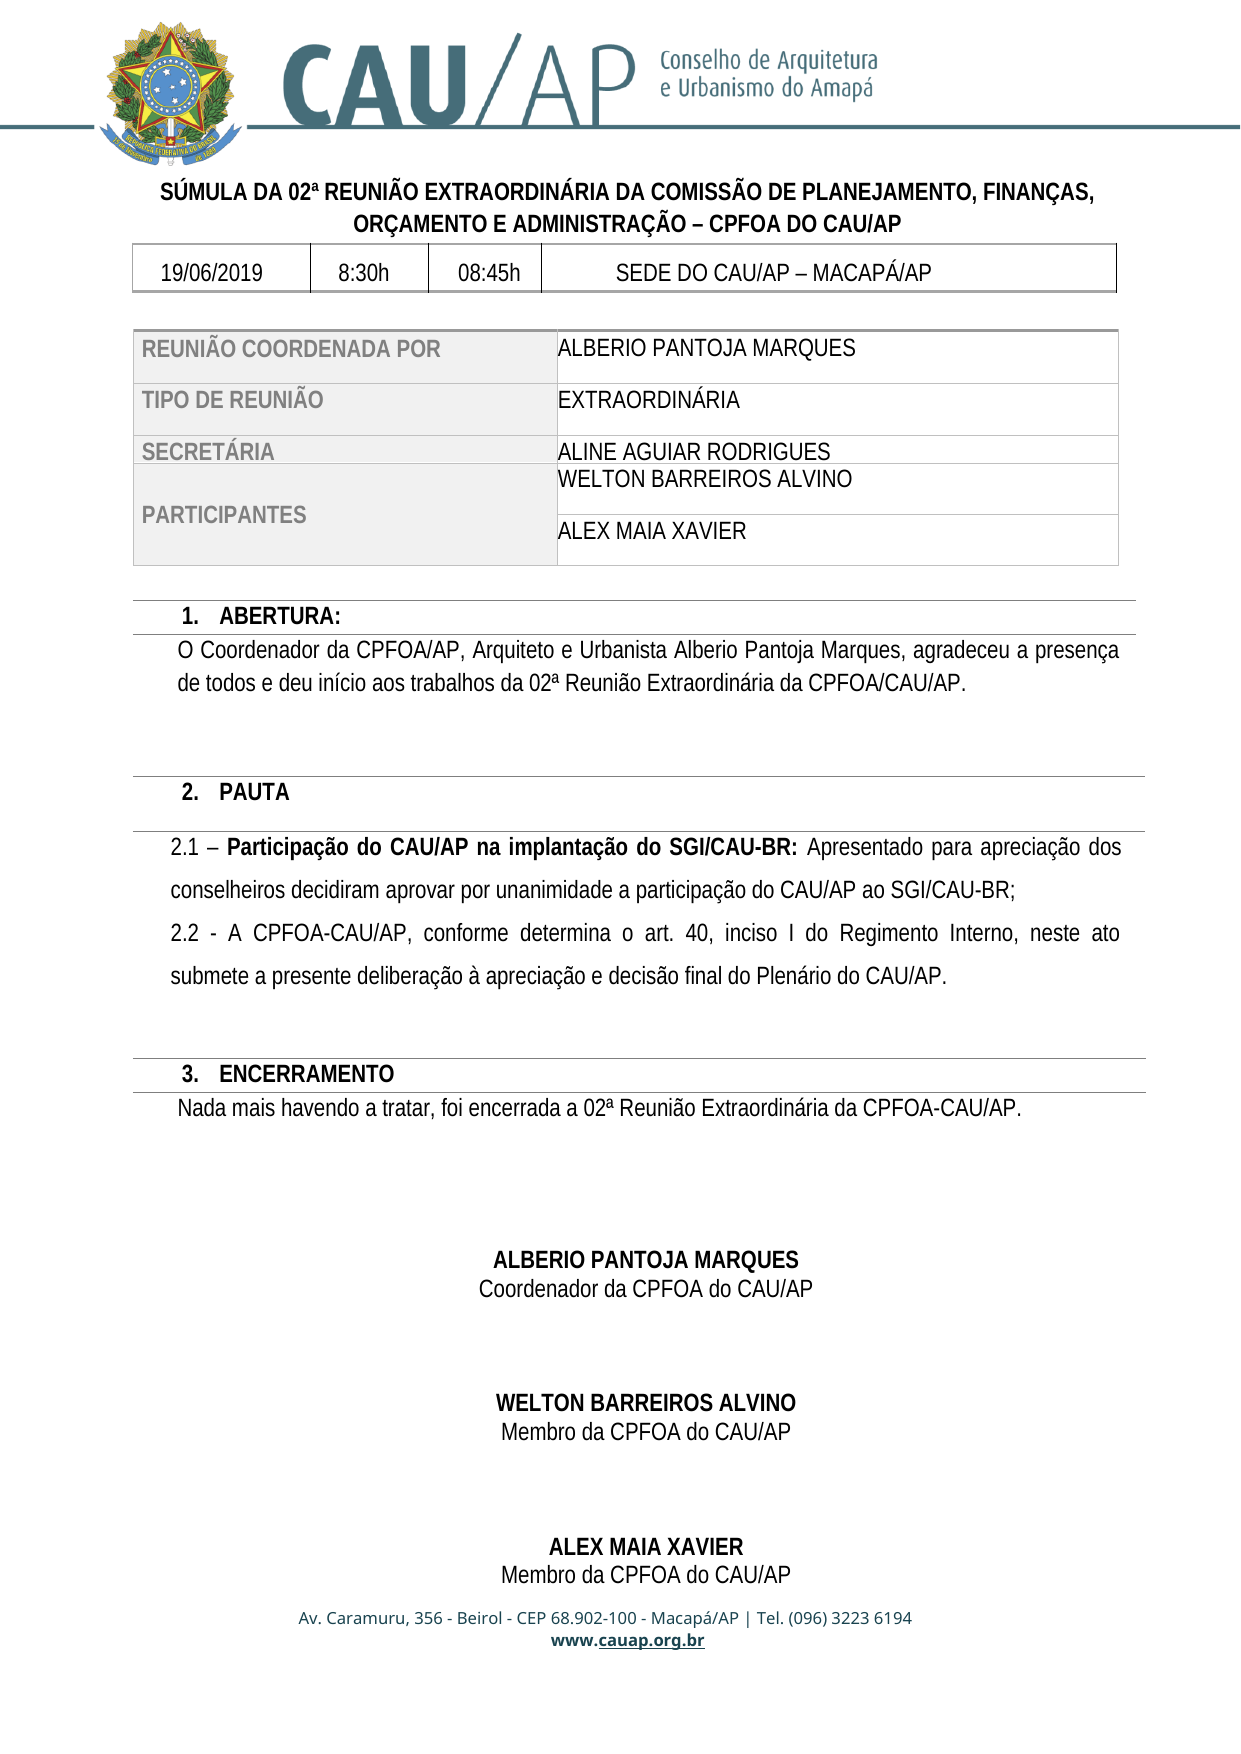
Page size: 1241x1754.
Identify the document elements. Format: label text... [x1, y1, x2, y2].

table_header 8:30h [311, 245, 428, 289]
text Coordenador da CPFOA do CAU/AP [170, 1274, 1122, 1302]
table_cell EXTRAORDINÁRIA [558, 384, 1118, 435]
table_header SEDE DO CAU/AP – MACAPÁ/AP [542, 245, 1116, 289]
table_header 08:45h [429, 245, 541, 289]
table_cell SECRETÁRIA [134, 436, 557, 462]
table_header ALBERIO PANTOJA MARQUES [558, 332, 1118, 383]
text ALEX MAIA XAVIER [170, 1532, 1122, 1560]
text ALBERIO PANTOJA MARQUES [170, 1245, 1122, 1274]
text Nada mais havendo a tratar, foi encerrada a 02ª Reunião Extraordinária da CPFOA-CAU/AP. [133, 1093, 1122, 1121]
text WELTON BARREIROS ALVINO [170, 1388, 1122, 1417]
text Membro da CPFOA do CAU/AP [170, 1417, 1122, 1446]
table_cell ALEX MAIA XAVIER [558, 515, 982, 565]
table_cell TIPO DE REUNIÃO [134, 384, 557, 435]
table_cell PARTICIPANTES [134, 464, 557, 565]
table_cell [982, 515, 1118, 565]
table_header PAUTA [133, 777, 1144, 831]
table_cell WELTON BARREIROS ALVINO [558, 464, 982, 514]
table_header REUNIÃO COORDENADA POR [134, 332, 557, 383]
text O Coordenador da CPFOA/AP, Arquiteto e Urbanista Alberio Pantoja Marques, agradeceu a presença de todos e deu início aos trabalhos da 02ª Reunião Extraordinária da CPFOA/CAU/AP. [177, 635, 1122, 696]
text SÚMULA DA 02ª REUNIÃO EXTRAORDINÁRIA DA COMISSÃO DE PLANEJAMENTO, FINANÇAS, ORÇAMENTO E ADMINISTRAÇÃO – CPFOA DO CAU/AP [133, 187, 1122, 238]
table_cell [982, 464, 1118, 514]
table_header ABERTURA: [133, 601, 1136, 634]
table_header ENCERRAMENTO [133, 1059, 1146, 1092]
text Membro da CPFOA do CAU/AP [170, 1560, 1122, 1589]
table_cell ALINE AGUIAR RODRIGUES [558, 436, 1118, 462]
list 2.2 - A CPFOA-CAU/AP, conforme determina o art. 40, inciso I do Regimento Interno, neste ato submete a presente deliberação à apreciação e decisão final do Plenário do CAU/AP. [170, 918, 1122, 989]
list 2.1 – Participação do CAU/AP na implantação do SGI/CAU-BR: Apresentado para apreciação dos conselheiros decidiram aprovar por unanimidade a participação do CAU/AP ao SGI/CAU-BR; [170, 832, 1122, 904]
table_header 19/06/2019 [133, 245, 310, 289]
